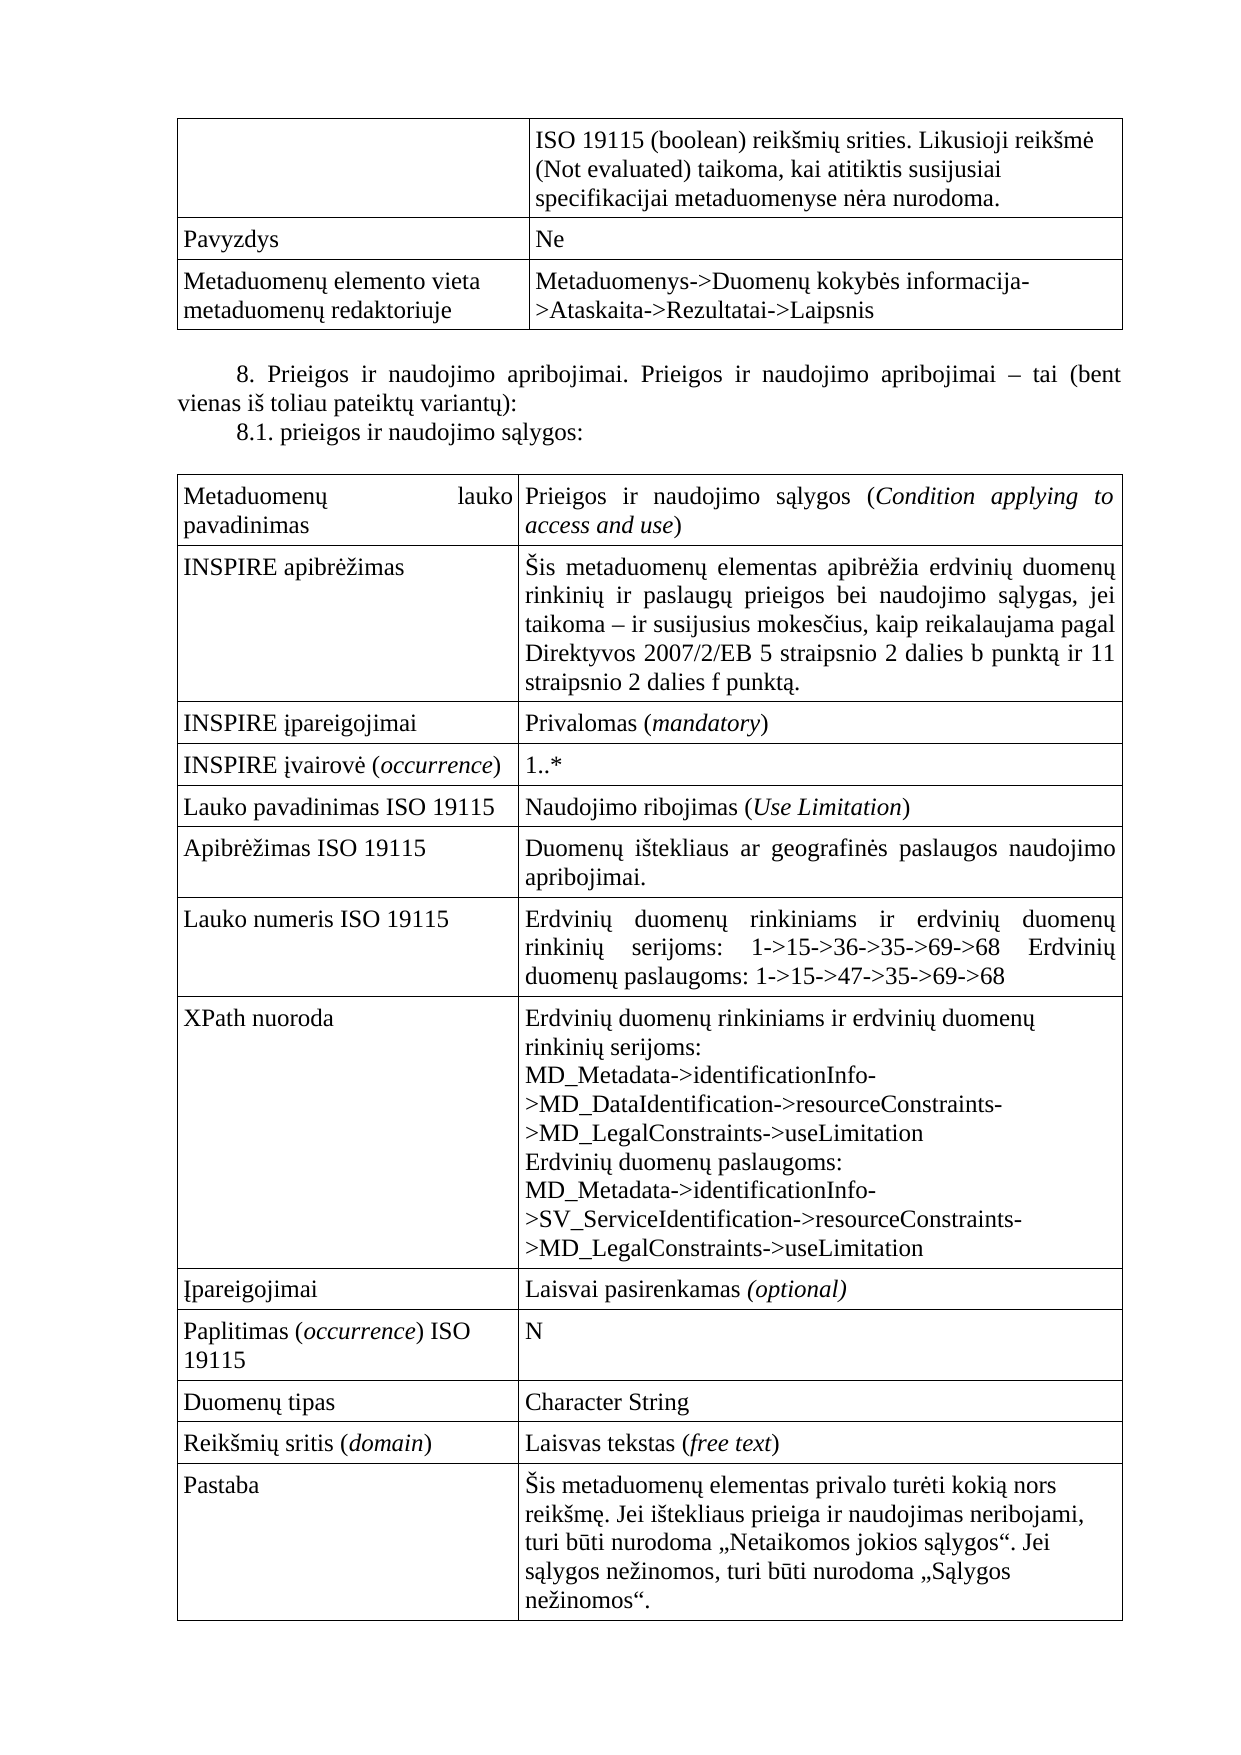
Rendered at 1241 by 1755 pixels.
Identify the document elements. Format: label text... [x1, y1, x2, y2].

table_cell Pavyzdys [178, 218, 529, 259]
table_cell 1..* [519, 744, 1122, 784]
table_cell Naudojimo ribojimas (Use Limitation) [519, 786, 1122, 826]
table_cell N [519, 1310, 1122, 1379]
table_cell Erdvinių duomenų rinkiniams ir erdvinių duomenų rinkinių serijoms: 1->15->36->35->69->68 Erdvinių duomenų paslaugoms: 1->15->47->35->69->68 [519, 898, 1122, 996]
table_cell Įpareigojimai [178, 1269, 518, 1309]
table_cell INSPIRE įvairovė (occurrence) [178, 744, 518, 784]
table_cell Ne [530, 218, 1122, 259]
text 8. Prieigos ir naudojimo apribojimai. Prieigos ir naudojimo apribojimai – tai (bent vienas iš toliau pateiktų variantų): [177, 359, 1122, 417]
table_cell Privalomas (mandatory) [519, 702, 1122, 743]
table_cell Apibrėžimas ISO 19115 [178, 827, 518, 897]
table_cell Reikšmių sritis (domain) [178, 1422, 518, 1463]
table_header Metaduomenų lauko pavadinimas [178, 475, 518, 544]
text 8.1. prieigos ir naudojimo sąlygos: [177, 417, 1122, 445]
table_cell [178, 119, 529, 217]
table_cell Metaduomenų elemento vieta metaduomenų redaktoriuje [178, 260, 529, 329]
table_cell Lauko numeris ISO 19115 [178, 898, 518, 996]
table_cell Erdvinių duomenų rinkiniams ir erdvinių duomenų rinkinių serijoms: MD_Metadata->identificationInfo->MD_DataIdentification->resourceConstraints->MD_LegalConstraints->useLimitation Erdvinių duomenų paslaugoms: MD_Metadata->identificationInfo->SV_ServiceIdentification->resourceConstraints->MD_LegalConstraints->useLimitation [519, 997, 1122, 1267]
table_cell INSPIRE apibrėžimas [178, 546, 518, 701]
table_cell Laisvai pasirenkamas (optional) [519, 1269, 1122, 1309]
table_cell Šis metaduomenų elementas apibrėžia erdvinių duomenų rinkinių ir paslaugų prieigos bei naudojimo sąlygas, jei taikoma – ir susijusius mokesčius, kaip reikalaujama pagal Direktyvos 2007/2/EB 5 straipsnio 2 dalies b punktą ir 11 straipsnio 2 dalies f punktą. [519, 546, 1122, 701]
table_cell XPath nuoroda [178, 997, 518, 1267]
table_cell Metaduomenys->Duomenų kokybės informacija->Ataskaita->Rezultatai->Laipsnis [530, 260, 1122, 329]
table_cell Duomenų tipas [178, 1381, 518, 1421]
table_cell ISO 19115 (boolean) reikšmių srities. Likusioji reikšmė (Not evaluated) taikoma, kai atitiktis susijusiai specifikacijai metaduomenyse nėra nurodoma. [530, 119, 1122, 217]
table_header Prieigos ir naudojimo sąlygos (Condition applying to access and use) [519, 475, 1122, 544]
table_cell Paplitimas (occurrence) ISO 19115 [178, 1310, 518, 1379]
table_cell Pastaba [178, 1464, 518, 1619]
table_cell INSPIRE įpareigojimai [178, 702, 518, 743]
table_cell Laisvas tekstas (free text) [519, 1422, 1122, 1463]
table_cell Duomenų ištekliaus ar geografinės paslaugos naudojimo apribojimai. [519, 827, 1122, 897]
table_cell Šis metaduomenų elementas privalo turėti kokią nors reikšmę. Jei ištekliaus prieiga ir naudojimas neribojami, turi būti nurodoma „Netaikomos jokios sąlygos“. Jei sąlygos nežinomos, turi būti nurodoma „Sąlygos nežinomos“. [519, 1464, 1122, 1619]
table_cell Character String [519, 1381, 1122, 1421]
table_cell Lauko pavadinimas ISO 19115 [178, 786, 518, 826]
